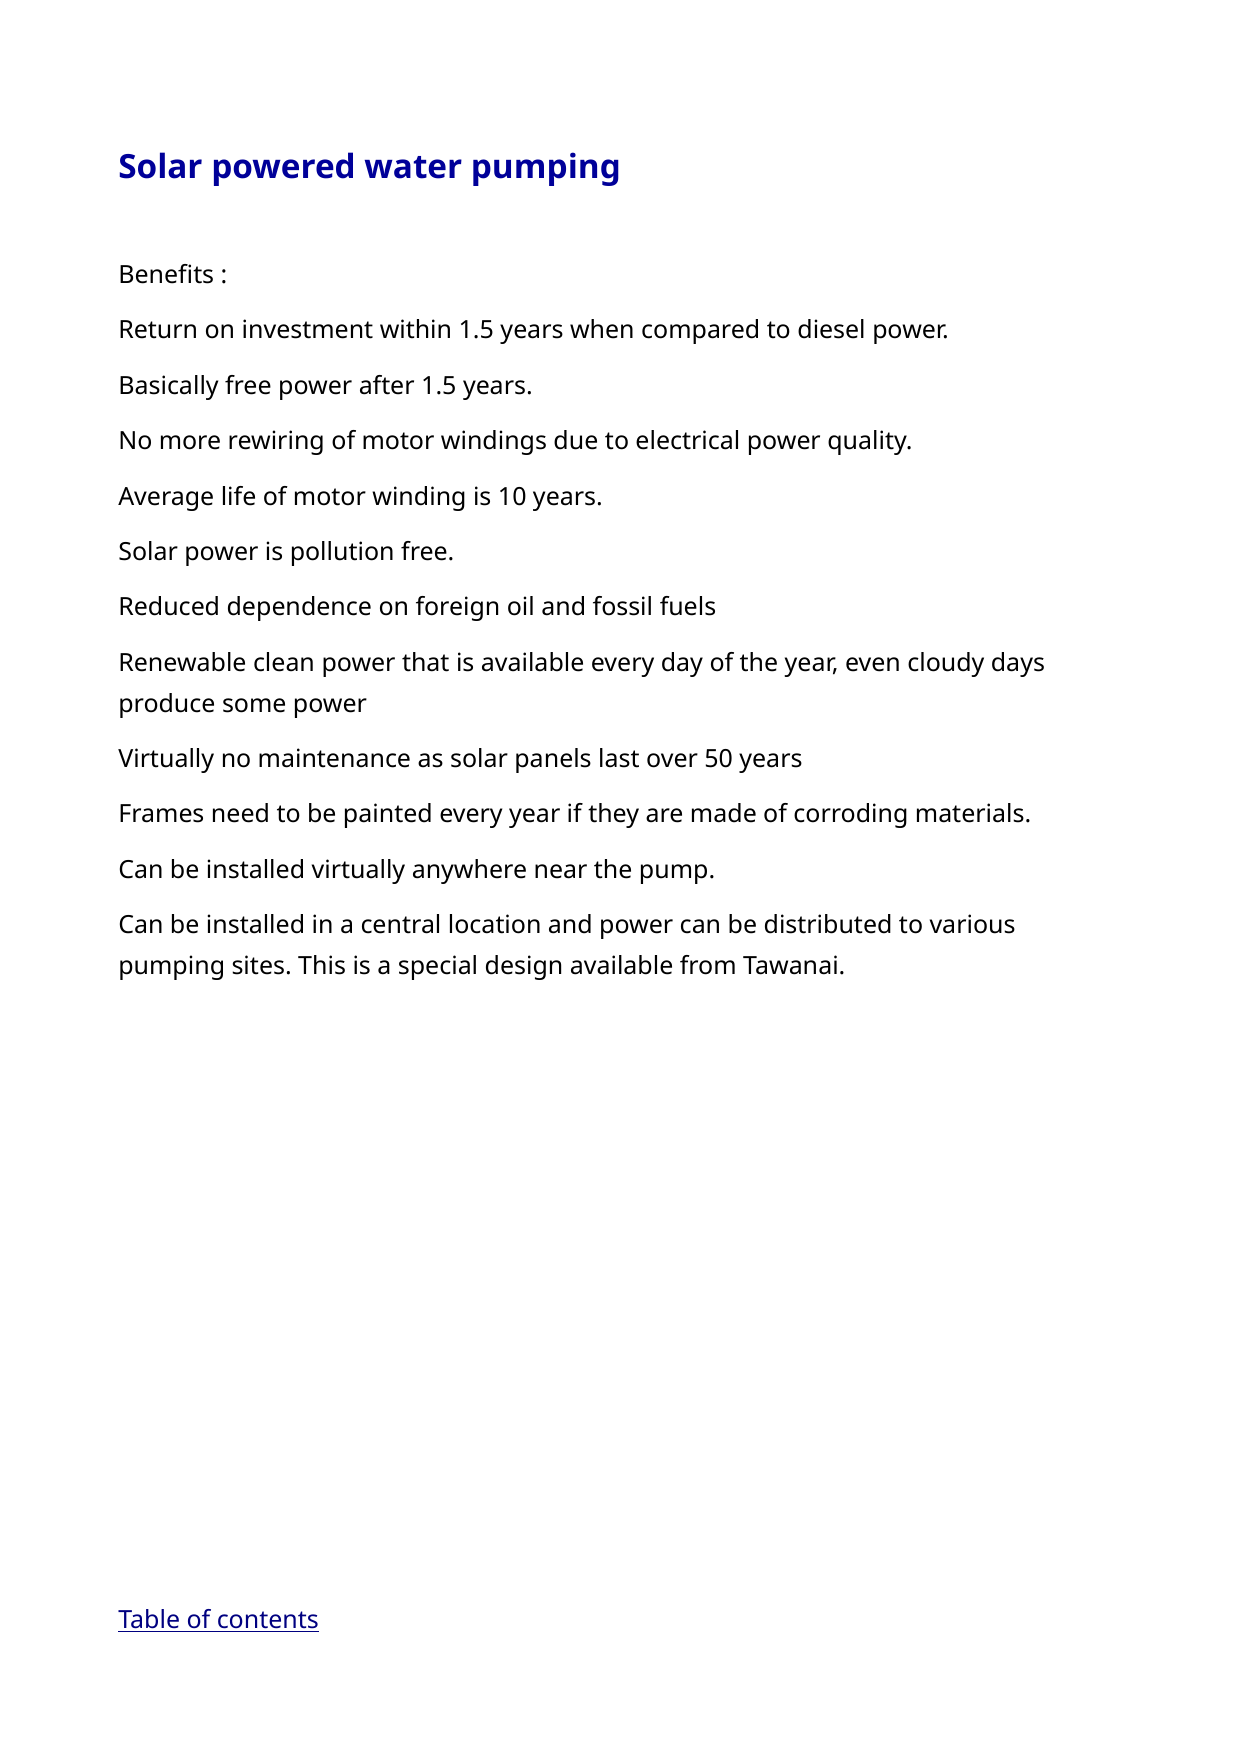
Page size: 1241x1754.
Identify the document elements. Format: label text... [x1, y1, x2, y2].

text Can be installed virtually anywhere near the pump. [118, 851, 1122, 886]
text Renewable clean power that is available every day of the year, even cloudy days produce some power [118, 644, 1122, 719]
subtitle Solar powered water pumping [118, 143, 1122, 188]
text Frames need to be painted every year if they are made of corroding materials. [118, 796, 1122, 830]
text Return on investment within 1.5 years when compared to diesel power. [118, 312, 1122, 346]
text No more rewiring of motor windings due to electrical power quality. [118, 423, 1122, 457]
text Average life of motor winding is 10 years. [118, 478, 1122, 512]
text Virtually no maintenance as solar panels last over 50 years [118, 741, 1122, 775]
text Reduced dependence on foreign oil and fossil fuels [118, 589, 1122, 623]
text Basically free power after 1.5 years. [118, 367, 1122, 401]
text Solar power is pollution free. [118, 533, 1122, 568]
text Benefits : [118, 256, 1122, 291]
text Can be installed in a central location and power can be distributed to various pumping sites. This is a special design available from Tawanai. [118, 907, 1122, 982]
